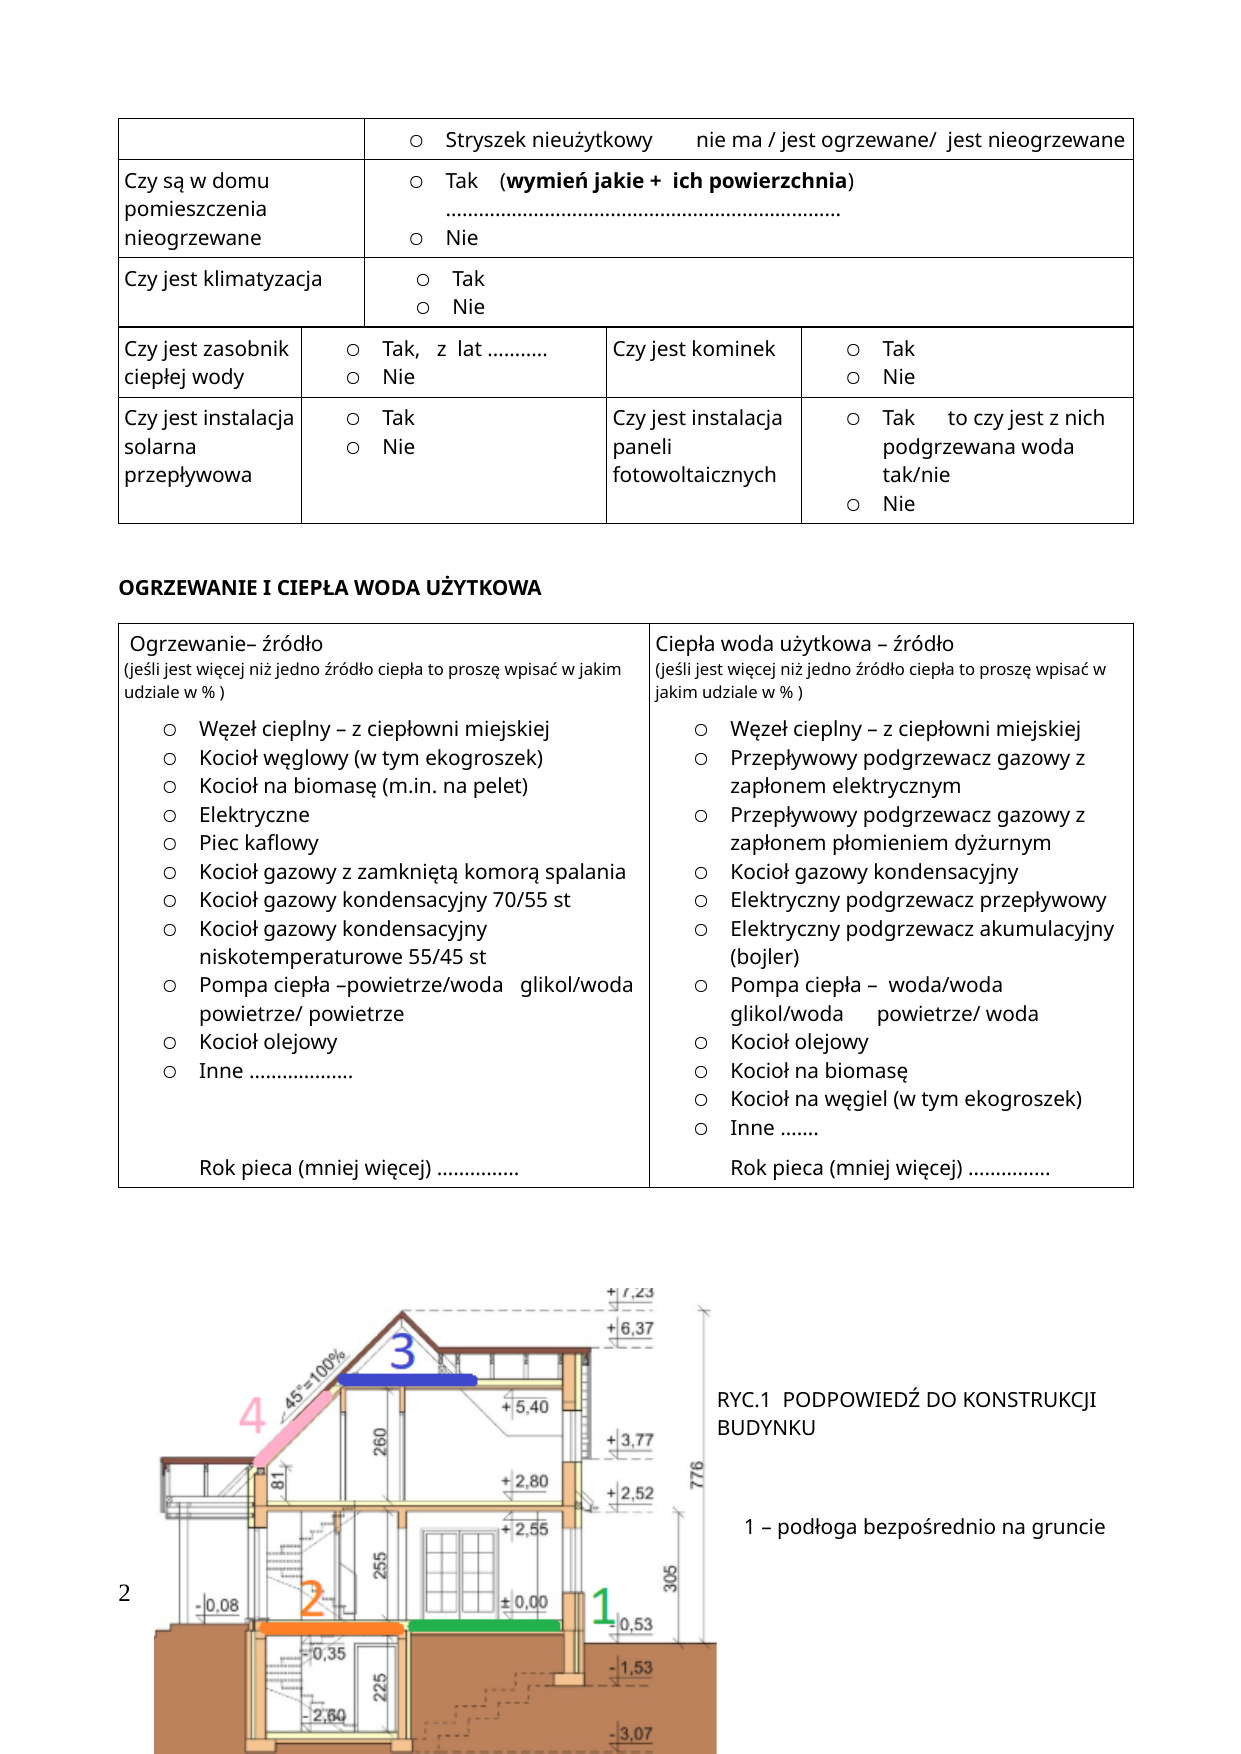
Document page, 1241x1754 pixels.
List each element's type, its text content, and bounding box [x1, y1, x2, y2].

table_cell Czy jest instalacja solarna przepływowa [119, 398, 301, 523]
text OGRZEWANIE I CIEPŁA WODA UŻYTKOWA [118, 573, 1122, 602]
table_header Ogrzewanie– źródło (jeśli jest więcej niż jedno źródło ciepła to proszę wpisać w jakim udziale w % ) [119, 624, 649, 709]
table_cell Rok pieca (mniej więcej) …………... [119, 1147, 649, 1187]
text [118, 1385, 154, 1442]
picture [154, 1288, 717, 1754]
table_header Tak Nie [802, 328, 1133, 397]
table_cell Czy jest klimatyzacja [119, 258, 364, 326]
table_header Tak, z lat …….…. Nie [302, 328, 606, 397]
table_cell Czy są w domu pomieszczenia nieogrzewane [119, 160, 364, 257]
table_cell Tak Nie [365, 258, 1133, 326]
table_cell Rok pieca (mniej więcej) …………... [650, 1147, 1133, 1187]
table_cell Węzeł cieplny – z ciepłowni miejskiej Przepływowy podgrzewacz gazowy z zapłonem elektrycznym Przepływowy podgrzewacz gazowy z zapłonem płomieniem dyżurnym Kocioł gazowy kondensacyjny Elektryczny podgrzewacz przepływowy Elektryczny podgrzewacz akumulacyjny (bojler) Pompa ciepła – woda/woda glikol/woda powietrze/ woda Kocioł olejowy Kocioł na biomasę Kocioł na węgiel (w tym ekogroszek) Inne ……. [650, 709, 1133, 1147]
table_cell Węzeł cieplny – z ciepłowni miejskiej Kocioł węglowy (w tym ekogroszek) Kocioł na biomasę (m.in. na pelet) Elektryczne Piec kaflowy Kocioł gazowy z zamkniętą komorą spalania Kocioł gazowy kondensacyjny 70/55 st Kocioł gazowy kondensacyjny niskotemperaturowe 55/45 st Pompa ciepła –powietrze/woda glikol/woda powietrze/ powietrze Kocioł olejowy Inne ………………. [119, 709, 649, 1147]
table_cell Tak (wymień jakie + ich powierzchnia) ……………………………………………………………... Nie [365, 160, 1133, 257]
table_header [119, 119, 364, 159]
text 1 – podłoga bezpośrednio na gruncie [717, 1512, 1122, 1540]
text RYC.1 PODPOWIEDŹ DO KONSTRUKCJI BUDYNKU [717, 1385, 1122, 1442]
table_header Czy jest zasobnik ciepłej wody [119, 328, 301, 397]
table_header Czy jest kominek [607, 328, 801, 397]
table_cell Czy jest instalacja paneli fotowoltaicznych [607, 398, 801, 523]
table_cell Tak to czy jest z nich podgrzewana woda tak/nie Nie [802, 398, 1133, 523]
text [118, 1512, 154, 1540]
table_cell Tak Nie [302, 398, 606, 523]
table_header Ciepła woda użytkowa – źródło (jeśli jest więcej niż jedno źródło ciepła to proszę wpisać w jakim udziale w % ) [650, 624, 1133, 709]
table_header Piwnica nie ma / jest ogrzewana/ jest nieogrzewana powierzchnia piwnicy lub % zajętości względem parteru ………………. Garaż podziemny nie ma / jest ogrzewany/ jest nieogrzewany Garaż naziemny w bryle nie ma / jest ogrzewany/ jest nieogrzewany Poddasze użytkowe nie ma / jest ogrzewane/ jest nieogrzewane Stryszek nieużytkowy nie ma / jest ogrzewane/ jest nieogrzewane [365, 119, 1133, 159]
